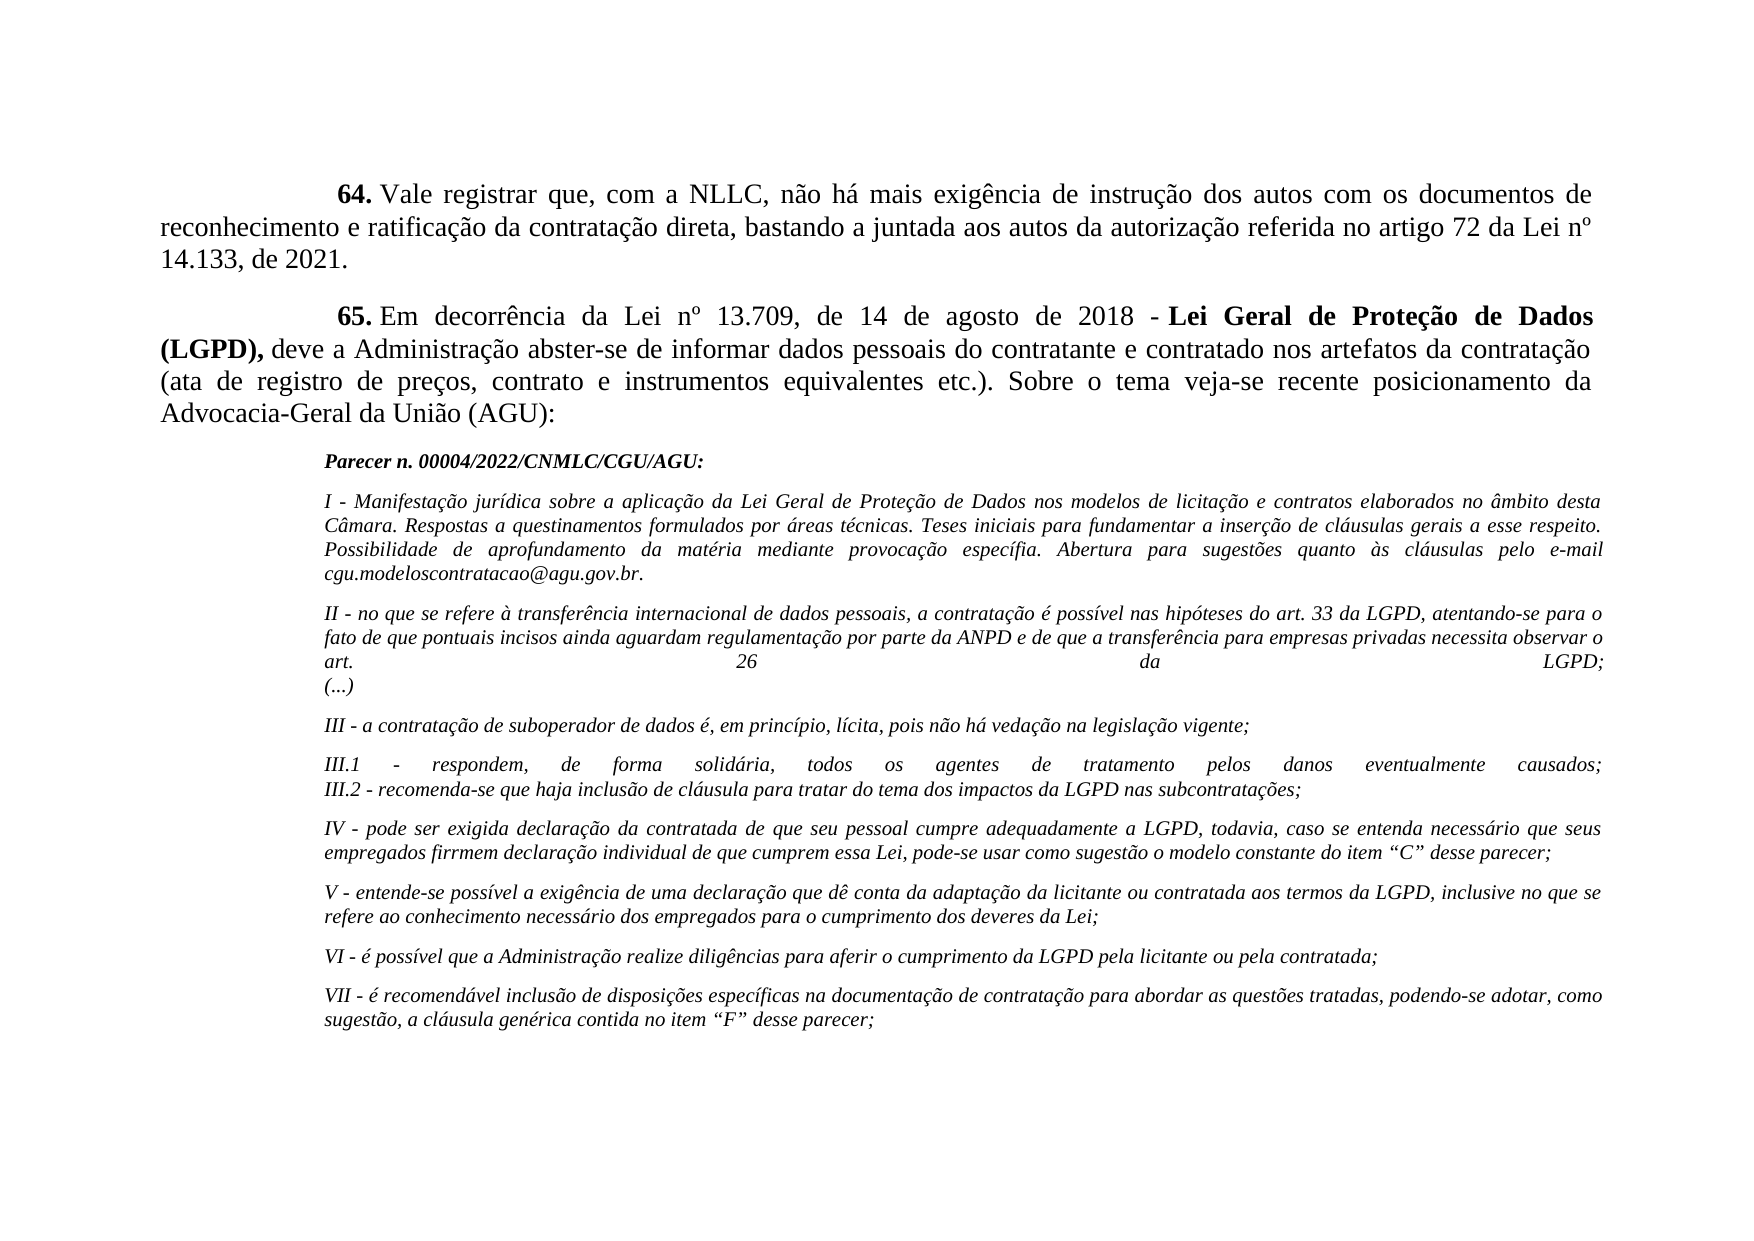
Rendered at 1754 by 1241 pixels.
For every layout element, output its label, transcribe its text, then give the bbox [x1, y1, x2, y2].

text III - a contratação de suboperador de dados é, em princípio, lícita, pois não há vedação na legislação vigente; [324, 713, 1606, 737]
text IV - pode ser exigida declaração da contratada de que seu pessoal cumpre adequadamente a LGPD, todavia, caso se entenda necessário que seus empregados firrmem declaração individual de que cumprem essa Lei, pode-se usar como sugestão o modelo constante do item “C” desse parecer; [324, 816, 1606, 864]
text I - Manifestação jurídica sobre a aplicação da Lei Geral de Proteção de Dados nos modelos de licitação e contratos elaborados no âmbito desta Câmara. Respostas a questinamentos formulados por áreas técnicas. Teses iniciais para fundamentar a inserção de cláusulas gerais a esse respeito. Possibilidade de aprofundamento da matéria mediante provocação específia. Abertura para sugestões quanto às cláusulas pelo e-mail cgu.modeloscontratacao@agu.gov.br. [324, 489, 1606, 585]
text Parecer n. 00004/2022/CNMLC/CGU/AGU: [324, 449, 1606, 473]
text III.1 - respondem, de forma solidária, todos os agentes de tratamento pelos danos eventualmente causados; III.2 - recomenda-se que haja inclusão de cláusula para tratar do tema dos impactos da LGPD nas subcontratações; [324, 752, 1606, 801]
text 65. Em decorrência da Lei nº 13.709, de 14 de agosto de 2018 - Lei Geral de Proteção de Dados (LGPD), deve a Administração abster-se de informar dados pessoais do contratante e contratado nos artefatos da contratação (ata de registro de preços, contrato e instrumentos equivalentes etc.). Sobre o tema veja-se recente posicionamento da Advocacia-Geral da União (AGU): [160, 299, 1594, 429]
text 64. Vale registrar que, com a NLLC, não há mais exigência de instrução dos autos com os documentos de reconhecimento e ratificação da contratação direta, bastando a juntada aos autos da autorização referida no artigo 72 da Lei nº 14.133, de 2021. [160, 177, 1594, 274]
text II - no que se refere à transferência internacional de dados pessoais, a contratação é possível nas hipóteses do art. 33 da LGPD, atentando-se para o fato de que pontuais incisos ainda aguardam regulamentação por parte da ANPD e de que a transferência para empresas privadas necessita observar o art. 26 da LGPD; (...) [324, 601, 1606, 697]
text VII - é recomendável inclusão de disposições específicas na documentação de contratação para abordar as questões tratadas, podendo-se adotar, como sugestão, a cláusula genérica contida no item “F” desse parecer; [324, 983, 1606, 1031]
text V - entende-se possível a exigência de uma declaração que dê conta da adaptação da licitante ou contratada aos termos da LGPD, inclusive no que se refere ao conhecimento necessário dos empregados para o cumprimento dos deveres da Lei; [324, 880, 1606, 928]
text VI - é possível que a Administração realize diligências para aferir o cumprimento da LGPD pela licitante ou pela contratada; [324, 944, 1606, 968]
